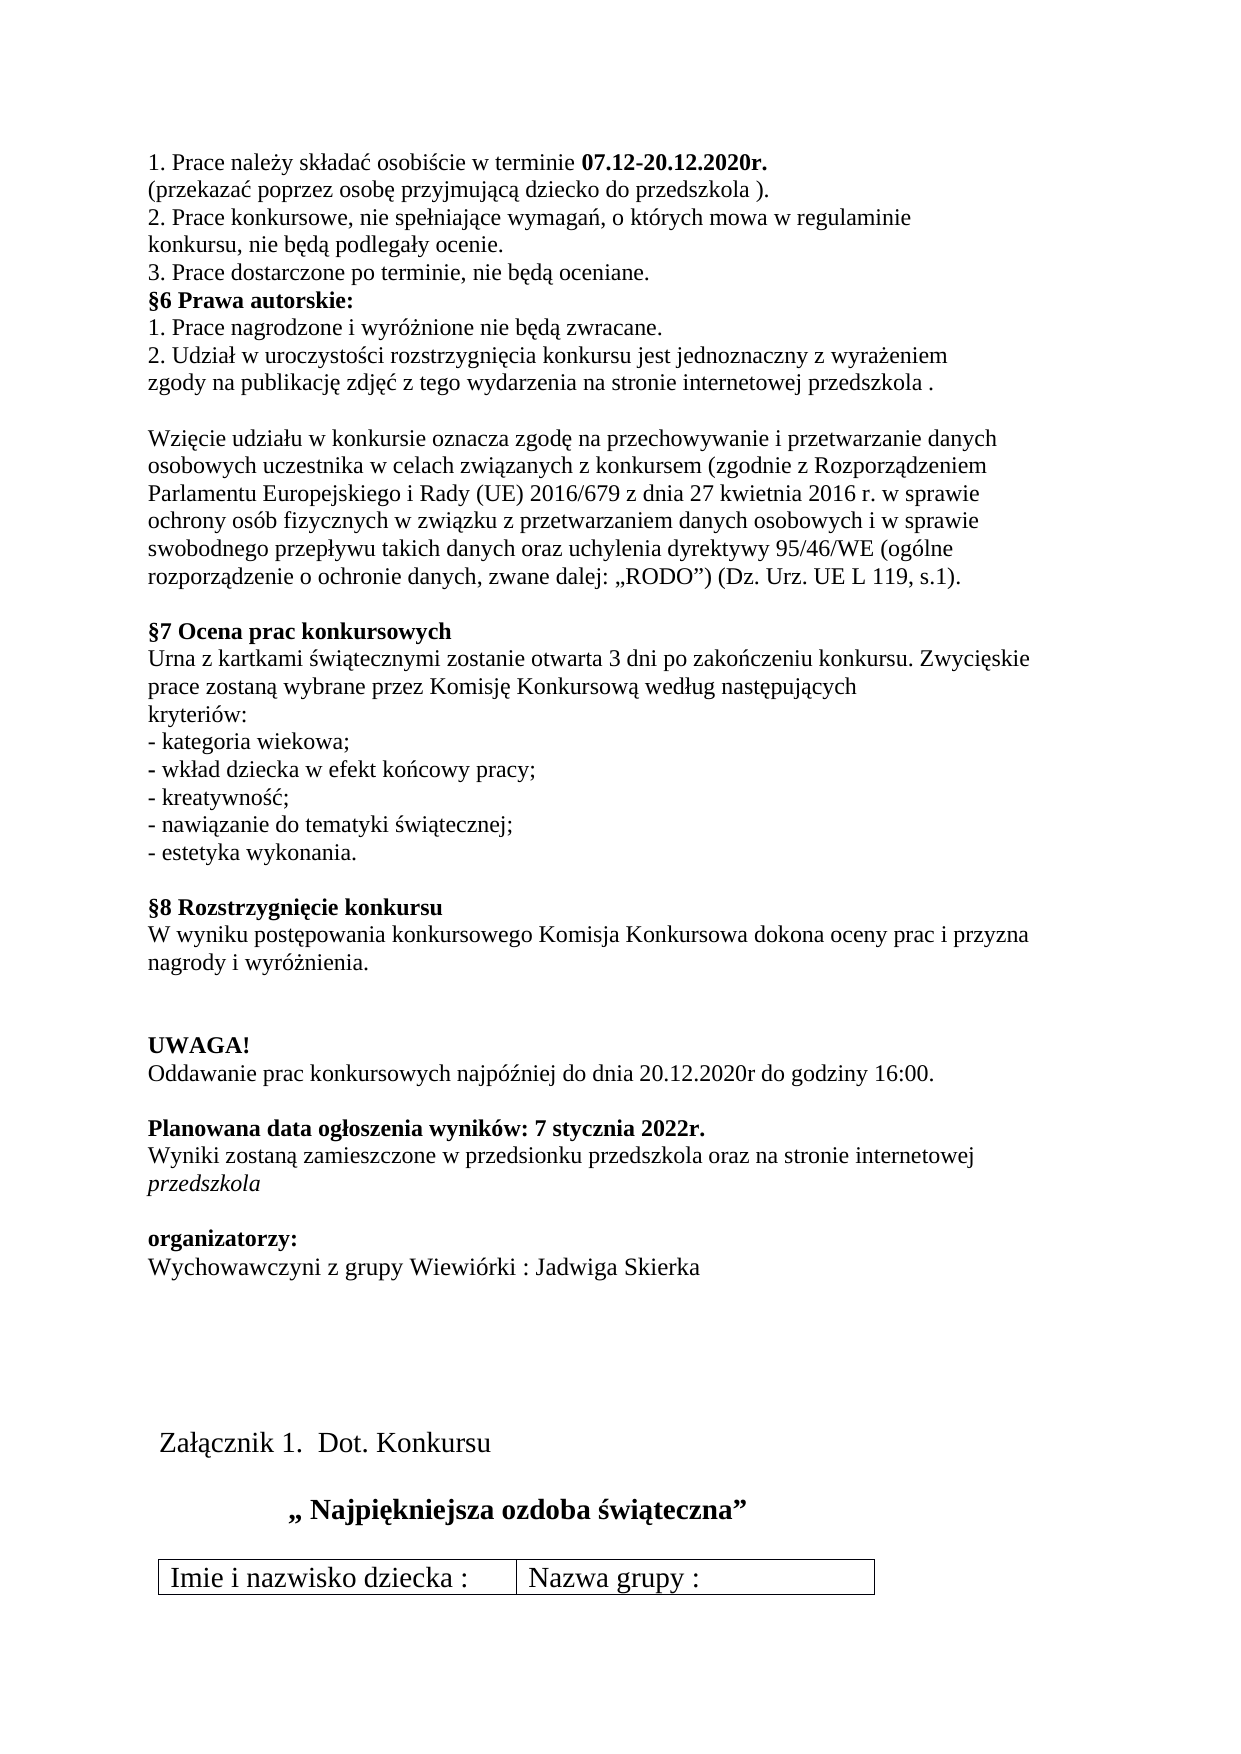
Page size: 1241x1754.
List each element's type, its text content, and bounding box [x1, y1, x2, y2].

table_header Załącznik 1. Dot. Konkursu „ Najpiękniejsza ozdoba świąteczna” [148, 1425, 888, 1606]
table_cell 1. Prace należy składać osobiście w terminie 07.12-20.12.2020r. (przekazać poprzez osobę przyjmującą dziecko do przedszkola ). 2. Prace konkursowe, nie spełniające wymagań, o których mowa w regulaminie konkursu, nie będą podlegały ocenie. 3. Prace dostarczone po terminie, nie będą oceniane. §6 Prawa autorskie: 1. Prace nagrodzone i wyróżnione nie będą zwracane. 2. Udział w uroczystości rozstrzygnięcia konkursu jest jednoznaczny z wyrażeniem zgody na publikację zdjęć z tego wydarzenia na stronie internetowej przedszkola . Wzięcie udziału w konkursie oznacza zgodę na przechowywanie i przetwarzanie danych osobowych uczestnika w celach związanych z konkursem (zgodnie z Rozporządzeniem Parlamentu Europejskiego i Rady (UE) 2016/679 z dnia 27 kwietnia 2016 r. w sprawie ochrony osób fizycznych w związku z przetwarzaniem danych osobowych i w sprawie swobodnego przepływu takich danych oraz uchylenia dyrektywy 95/46/WE (ogólne rozporządzenie o ochronie danych, zwane dalej: „RODO”) (Dz. Urz. UE L 119, s.1). §7 Ocena prac konkursowych Urna z kartkami świątecznymi zostanie otwarta 3 dni po zakończeniu konkursu. Zwycięskie prace zostaną wybrane przez Komisję Konkursową według następujących kryteriów: - kategoria wiekowa; - wkład dziecka w efekt końcowy pracy; - kreatywność; - nawiązanie do tematyki świątecznej; - estetyka wykonania. §8 Rozstrzygnięcie konkursu W wyniku postępowania konkursowego Komisja Konkursowa dokona oceny prac i przyzna nagrody i wyróżnienia. UWAGA! Oddawanie prac konkursowych najpóźniej do dnia 20.12.2020r do godziny 16:00. Planowana data ogłoszenia wyników: 7 stycznia 2022r. Wyniki zostaną zamieszczone w przedsionku przedszkola oraz na stronie internetowej przedszkola organizatorzy: Wychowawczyni z grupy Wiewiórki : Jadwiga Skierka [136, 148, 1087, 1606]
table_header Nazwa grupy : [517, 1560, 874, 1594]
table_header Imie i nazwisko dziecka : [159, 1560, 516, 1594]
